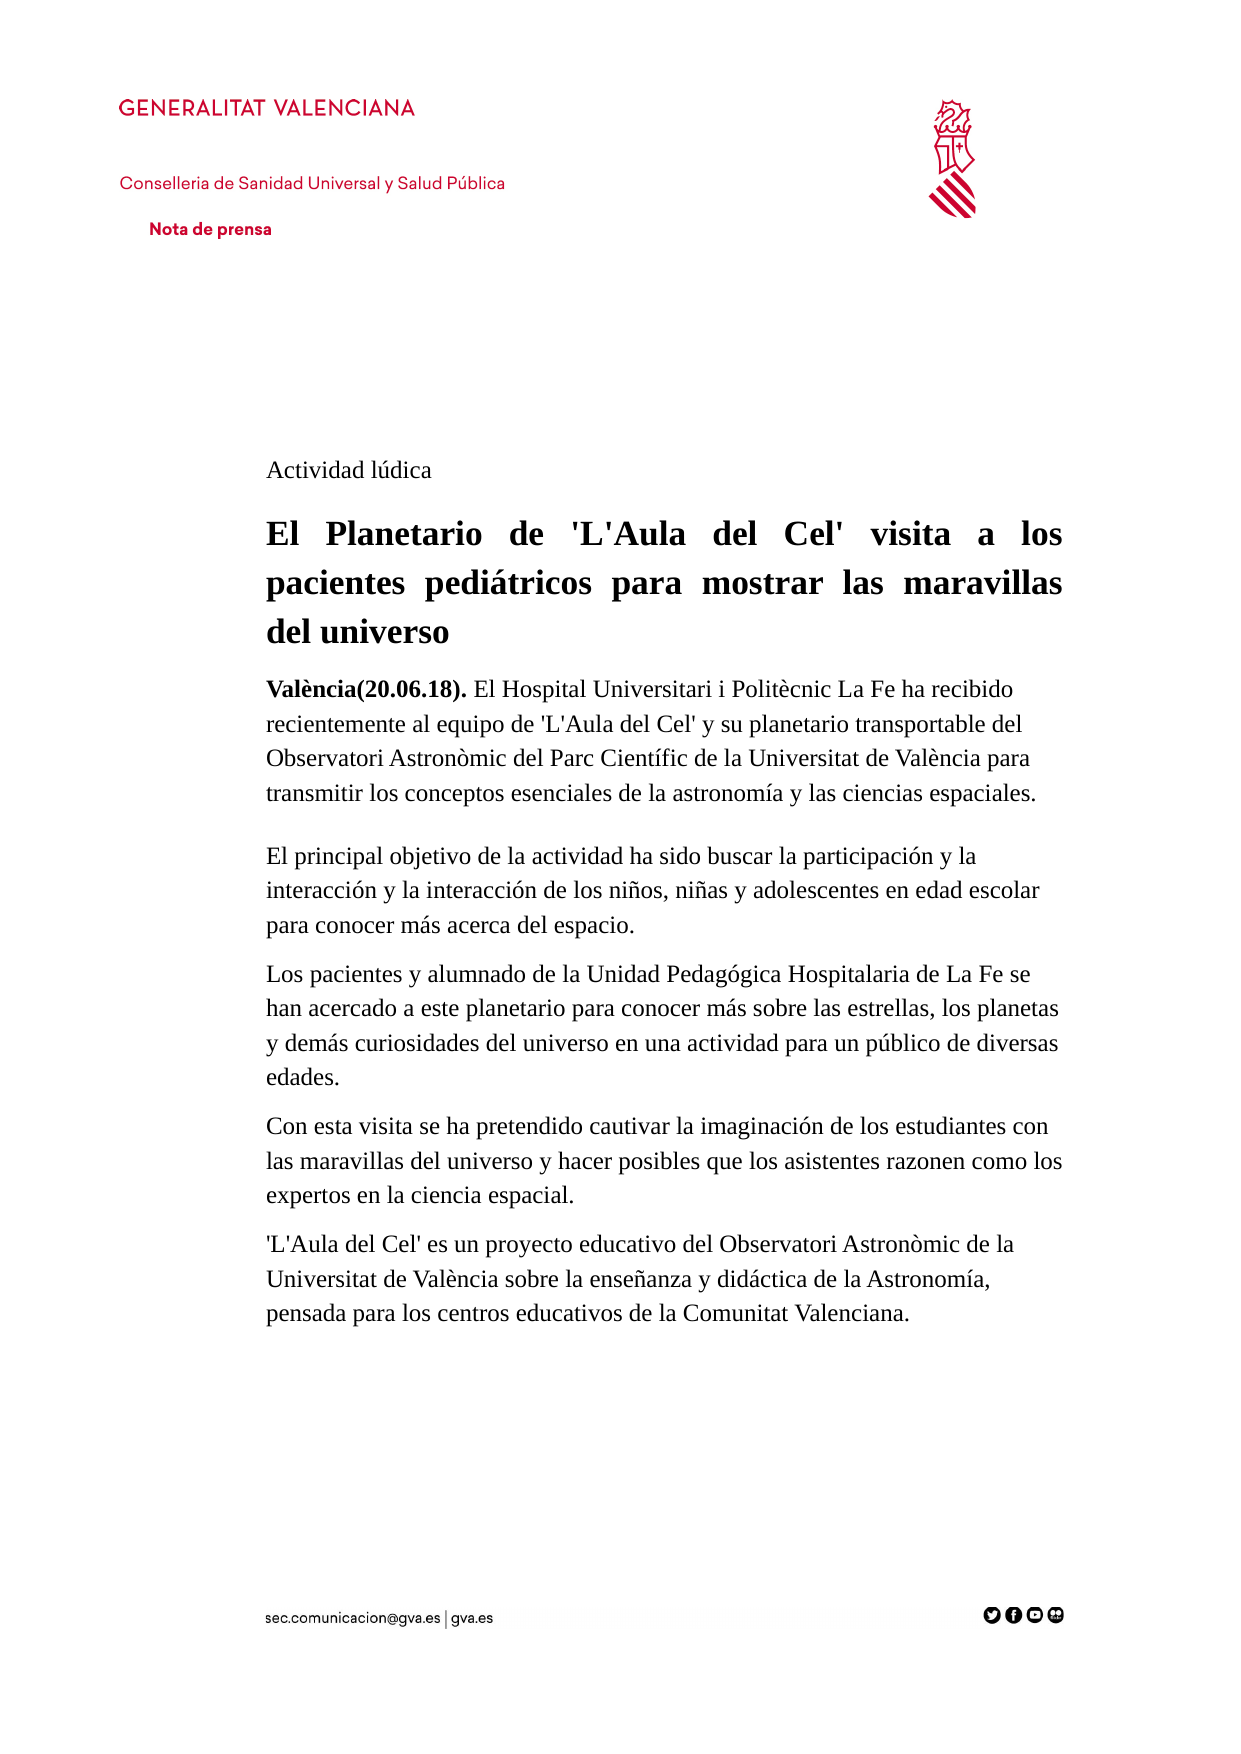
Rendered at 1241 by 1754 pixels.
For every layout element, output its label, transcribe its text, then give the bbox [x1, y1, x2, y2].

text El principal objetivo de la actividad ha sido buscar la participación y la interacción y la interacción de los niños, niñas y adolescentes en edad escolar para conocer más acerca del espacio. [266, 841, 1064, 938]
picture [119, 99, 976, 239]
text 'L'Aula del Cel' es un proyecto educativo del Observatori Astronòmic de la Universitat de València sobre la enseñanza y didáctica de la Astronomía, pensada para los centros educativos de la Comunitat Valenciana. [266, 1229, 1064, 1327]
picture [265, 1607, 1064, 1629]
text Los pacientes y alumnado de la Unidad Pedagógica Hospitalaria de La Fe se han acercado a este planetario para conocer más sobre las estrellas, los planetas y demás curiosidades del universo en una actividad para un público de diversas edades. [266, 959, 1064, 1091]
text El Planetario de 'L'Aula del Cel' visita a los pacientes pediátricos para mostrar las maravillas del universo [266, 513, 1064, 651]
text València(20.06.18). El Hospital Universitari i Politècnic La Fe ha recibido recientemente al equipo de 'L'Aula del Cel' y su planetario transportable del Observatori Astronòmic del Parc Científic de la Universitat de València para transmitir los conceptos esenciales de la astronomía y las ciencias espaciales. [266, 674, 1064, 806]
text Actividad lúdica [266, 455, 1064, 484]
text Con esta visita se ha pretendido cautivar la imaginación de los estudiantes con las maravillas del universo y hacer posibles que los asistentes razonen como los expertos en la ciencia espacial. [266, 1111, 1064, 1209]
